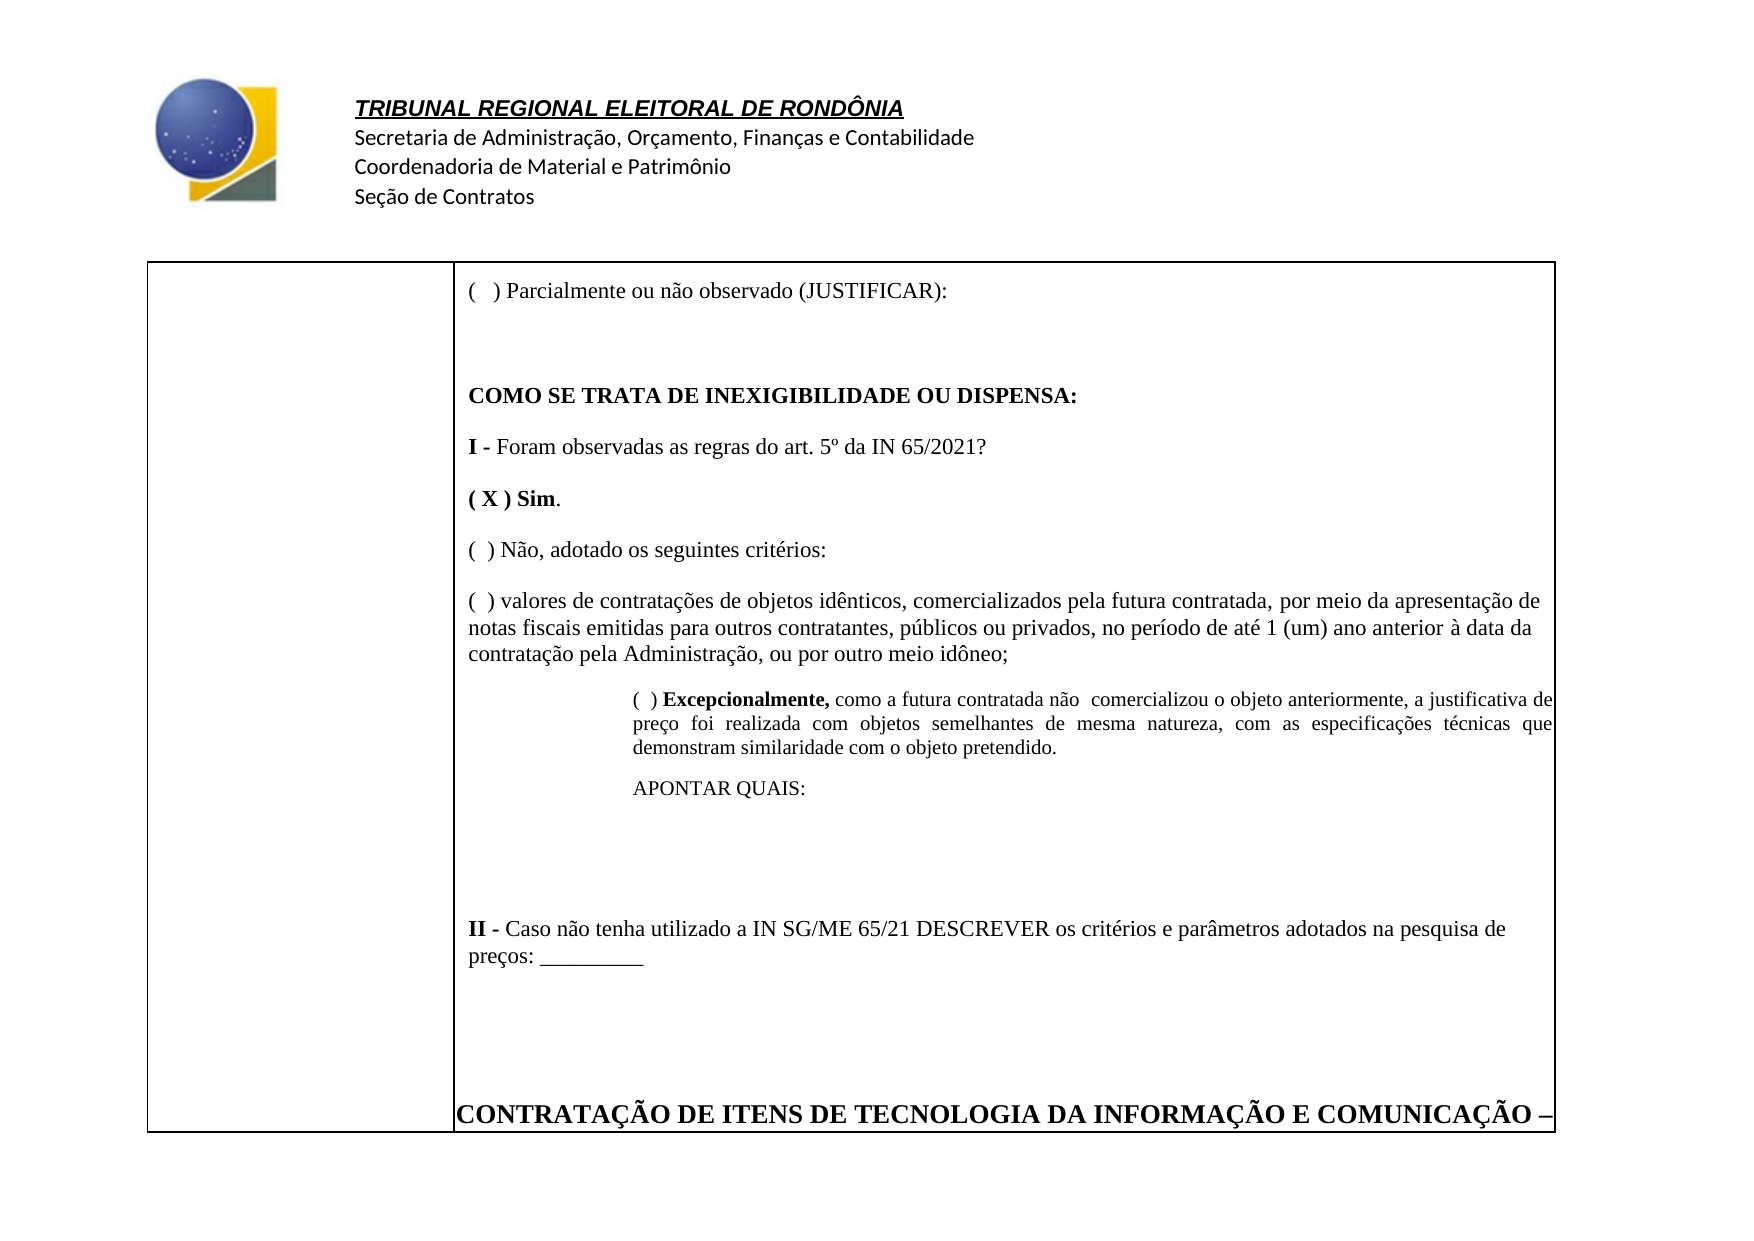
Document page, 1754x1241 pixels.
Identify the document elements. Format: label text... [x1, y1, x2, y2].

table_cell [148, 263, 453, 1131]
table_cell ( ) Parcialmente ou não observado (JUSTIFICAR): COMO SE TRATA DE INEXIGIBILIDADE OU DISPENSA: I - Foram observadas as regras do art. 5º da IN 65/2021? ( X ) Sim. ( ) Não, adotado os seguintes critérios: ( ) valores de contratações de objetos idênticos, comercializados pela futura contratada, por meio da apresentação de notas fiscais emitidas para outros contratantes, públicos ou privados, no período de até 1 (um) ano anterior à data da contratação pela Administração, ou por outro meio idôneo; ( ) Excepcionalmente, como a futura contratada não comercializou o objeto anteriormente, a justificativa de preço foi realizada com objetos semelhantes de mesma natureza, com as especificações técnicas que demonstram similaridade com o objeto pretendido. APONTAR QUAIS: II - Caso não tenha utilizado a IN SG/ME 65/21 DESCREVER os critérios e parâmetros adotados na pesquisa de preços: _________ CONTRATAÇÃO DE ITENS DE TECNOLOGIA DA INFORMAÇÃO E COMUNICAÇÃO – [455, 263, 1554, 1131]
